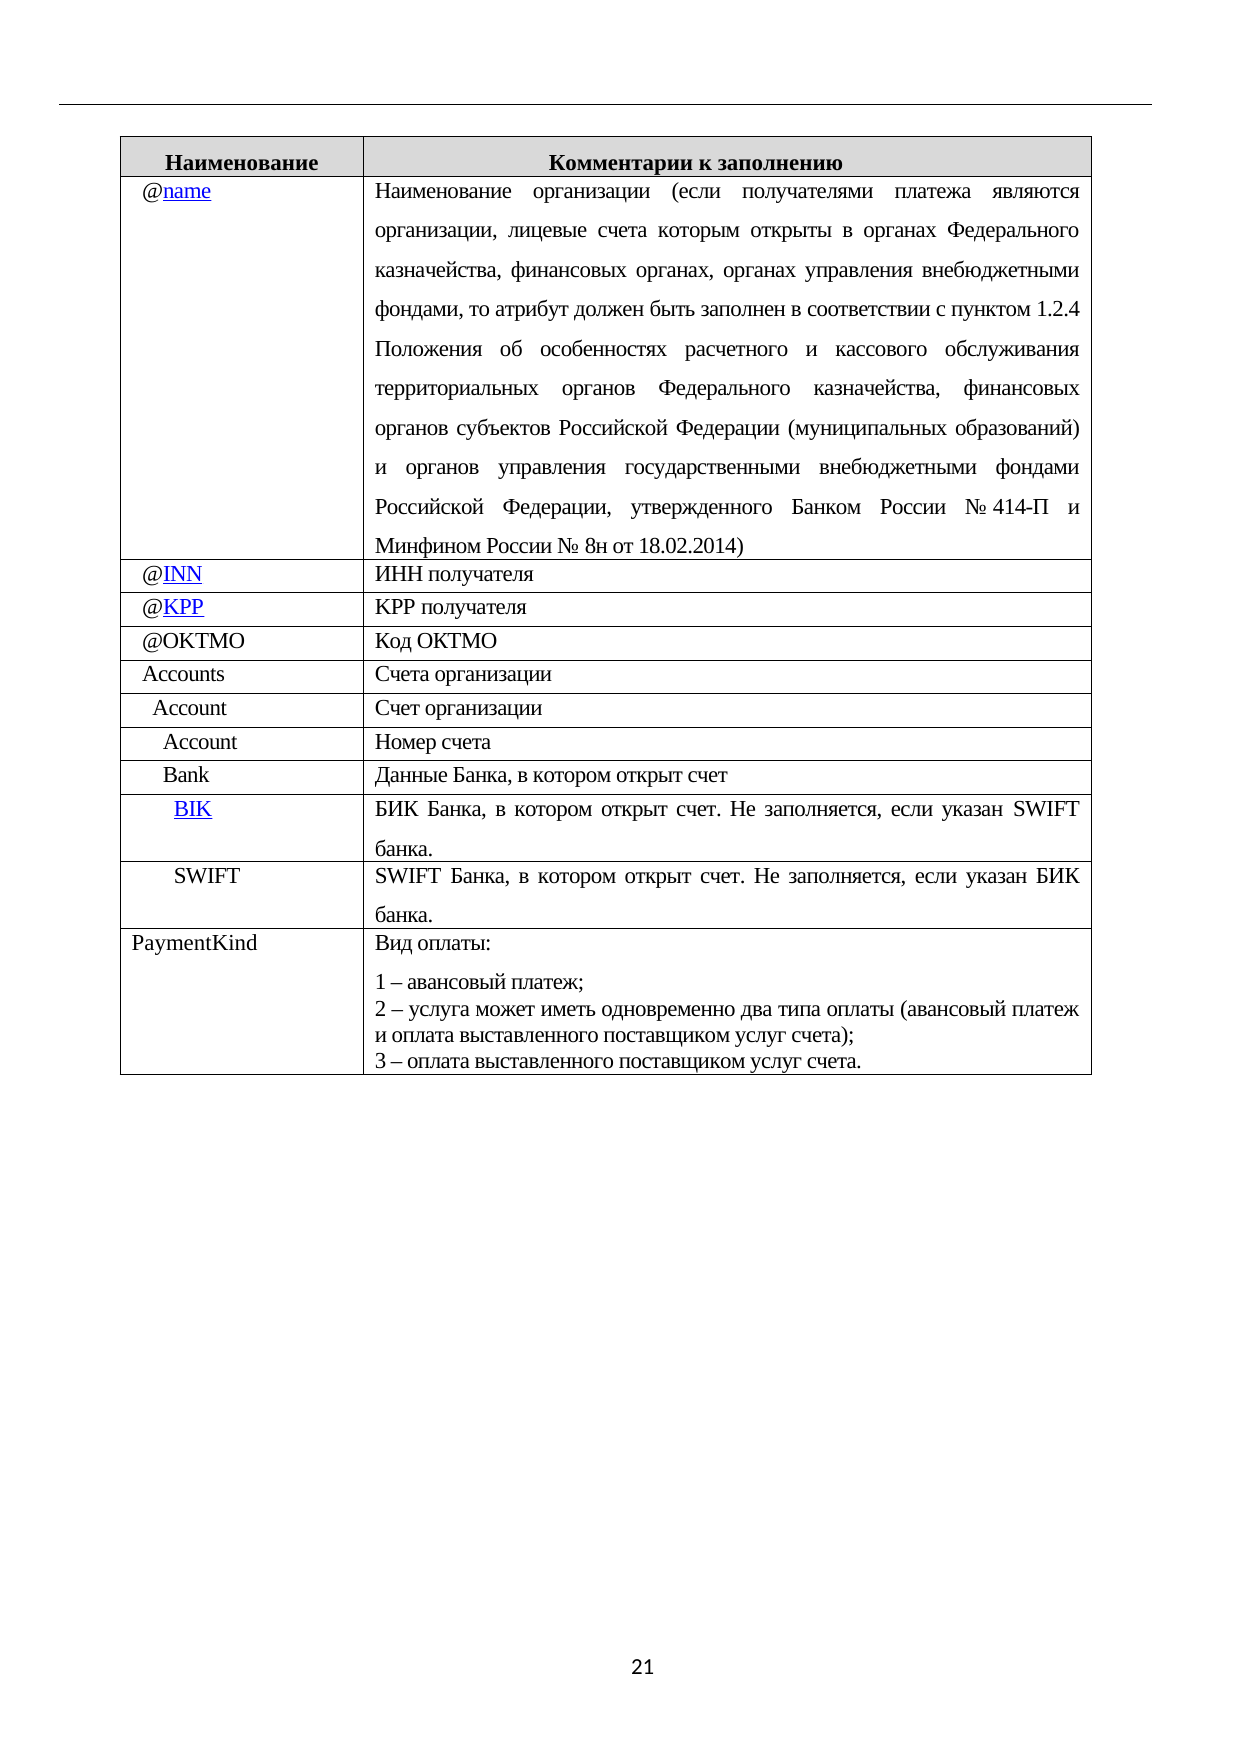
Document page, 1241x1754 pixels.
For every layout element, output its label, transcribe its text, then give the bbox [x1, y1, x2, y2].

table_cell SWIFT [121, 862, 363, 928]
table_cell @KPP [121, 593, 363, 626]
table_cell Accounts [121, 661, 363, 693]
table_cell SWIFT Банка, в котором открыт счет. Не заполняется, если указан БИК банка. [364, 862, 1091, 928]
table_cell Данные Банка, в котором открыт счет [364, 761, 1091, 794]
table_cell БИК Банка, в котором открыт счет. Не заполняется, если указан SWIFT банка. [364, 795, 1091, 861]
table_cell Account [121, 694, 363, 727]
table_cell @OKTMO [121, 627, 363, 659]
table_cell PaymentKind [121, 929, 363, 1074]
table_cell ИНН получателя [364, 560, 1091, 592]
table_cell @name [121, 177, 363, 558]
table_cell Счет организации [364, 694, 1091, 727]
table_cell Вид оплаты: 1 – авансовый платеж; 2 – услуга может иметь одновременно два типа оплаты (авансовый платеж и оплата выставленного поставщиком услуг счета); 3 – оплата выставленного поставщиком услуг счета. [364, 929, 1091, 1074]
table_cell Номер счета [364, 728, 1091, 760]
table_cell Account [121, 728, 363, 760]
table_cell KPP получателя [364, 593, 1091, 626]
table_cell Bank [121, 761, 363, 794]
table_cell BIK [121, 795, 363, 861]
table_cell Код ОКТМО [364, 627, 1091, 659]
table_cell Счета организации [364, 661, 1091, 693]
table_header Комментарии к заполнению [364, 137, 1091, 176]
table_header Наименование [121, 137, 363, 176]
table_cell Наименование организации (если получателями платежа являются организации, лицевые счета которым открыты в органах Федерального казначейства, финансовых органах, органах управления внебюджетными фондами, то атрибут должен быть заполнен в соответствии с пунктом 1.2.4 Положения об особенностях расчетного и кассового обслуживания территориальных органов Федерального казначейства, финансовых органов субъектов Российской Федерации (муниципальных образований) и органов управления государственными внебюджетными фондами Российской Федерации, утвержденного Банком России № 414-П и Минфином России № 8н от 18.02.2014) [364, 177, 1091, 558]
table_cell @INN [121, 560, 363, 592]
